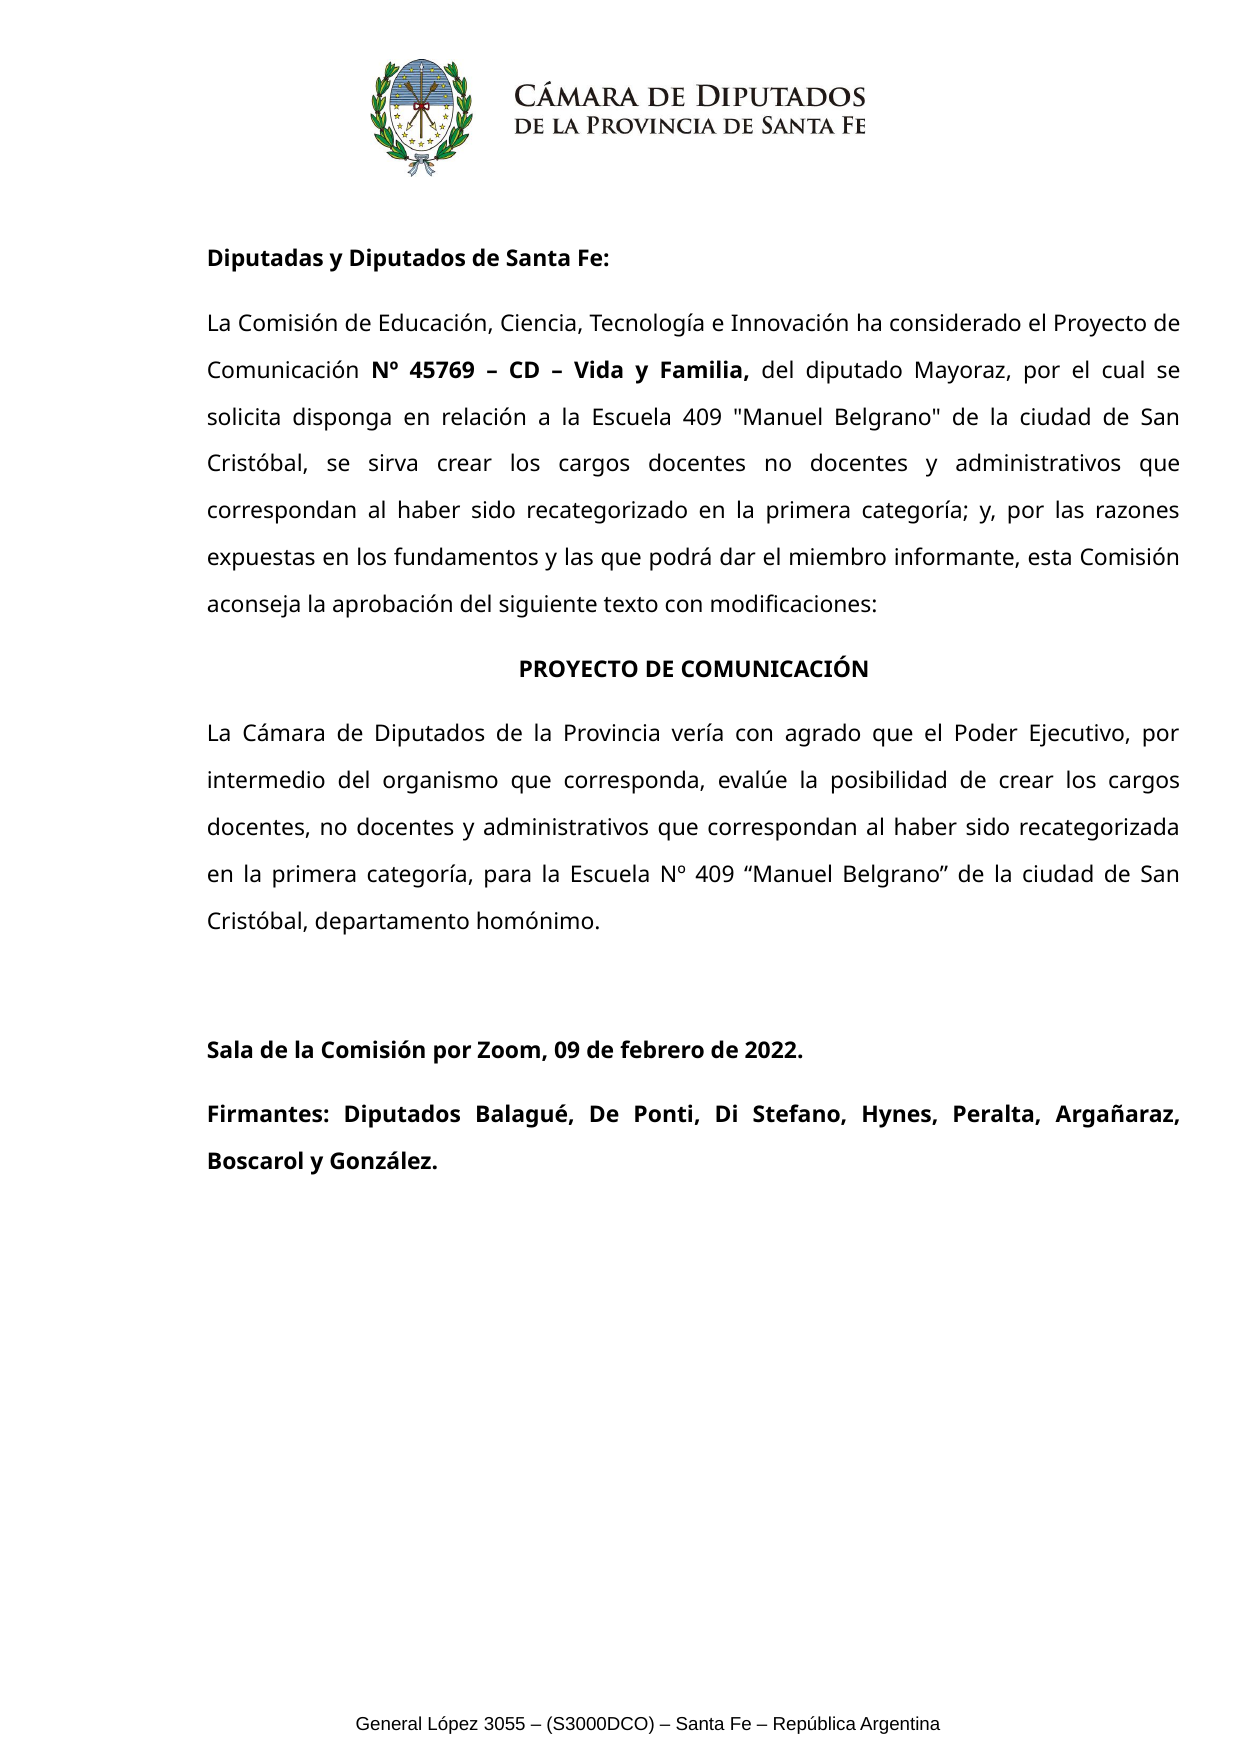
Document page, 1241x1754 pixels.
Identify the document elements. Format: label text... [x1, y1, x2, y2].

picture [370, 59, 866, 181]
text PROYECTO DE COMUNICACIÓN [207, 653, 1181, 684]
text La Comisión de Educación, Ciencia, Tecnología e Innovación ha considerado el Proyecto de Comunicación Nº 45769 – CD – Vida y Familia, del diputado Mayoraz, por el cual se solicita disponga en relación a la Escuela 409 "Manuel Belgrano" de la ciudad de San Cristóbal, se sirva crear los cargos docentes no docentes y administrativos que correspondan al haber sido recategorizado en la primera categoría; y, por las razones expuestas en los fundamentos y las que podrá dar el miembro informante, esta Comisión aconseja la aprobación del siguiente texto con modificaciones: [207, 307, 1181, 619]
text Firmantes: Diputados Balagué, De Ponti, Di Stefano, Hynes, Peralta, Argañaraz, Boscarol y González. [207, 1098, 1181, 1177]
text La Cámara de Diputados de la Provincia vería con agrado que el Poder Ejecutivo, por intermedio del organismo que corresponda, evalúe la posibilidad de crear los cargos docentes, no docentes y administrativos que correspondan al haber sido recategorizada en la primera categoría, para la Escuela Nº 409 “Manuel Belgrano” de la ciudad de San Cristóbal, departamento homónimo. [207, 717, 1181, 936]
text Diputadas y Diputados de Santa Fe: [207, 242, 1181, 273]
text Sala de la Comisión por Zoom, 09 de febrero de 2022. [207, 1034, 1181, 1065]
